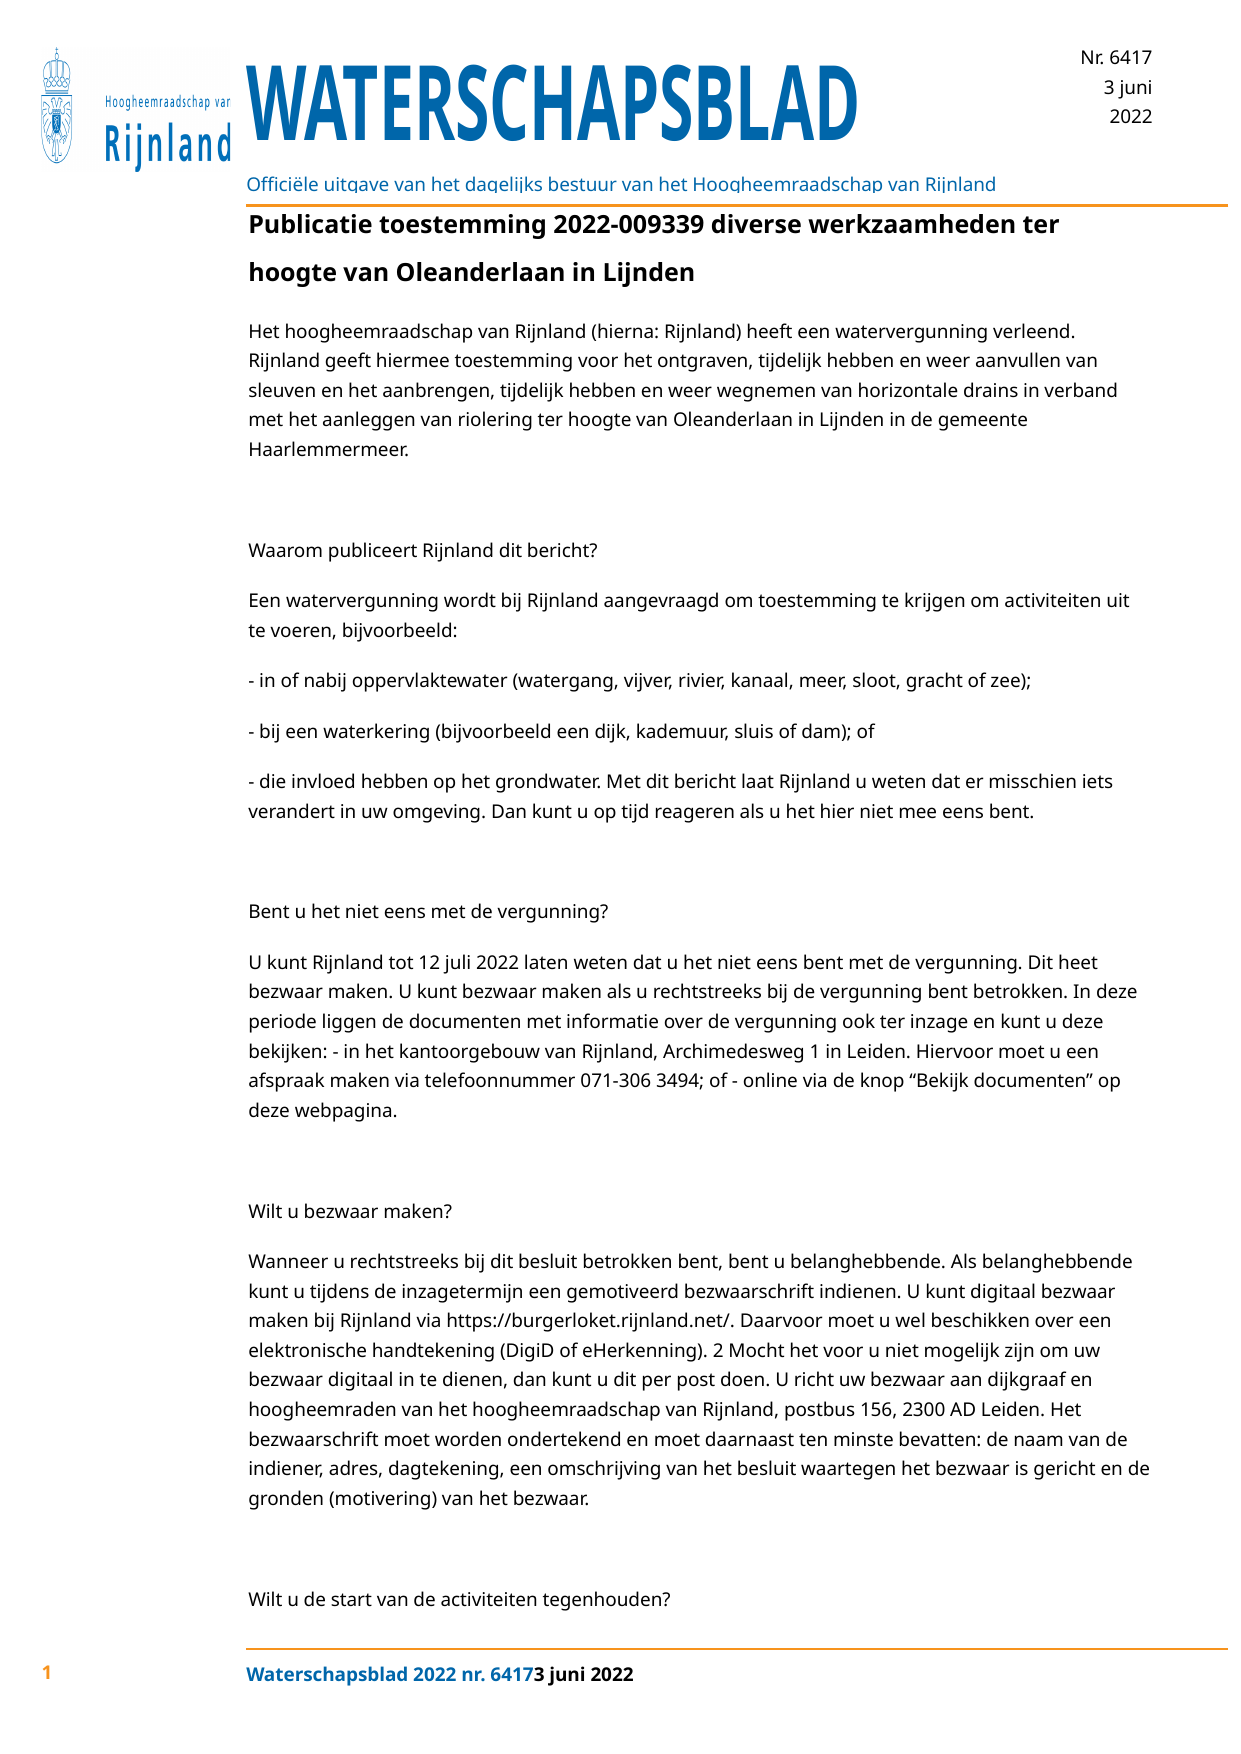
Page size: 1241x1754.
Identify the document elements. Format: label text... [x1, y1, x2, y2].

text Publicatie toestemming 2022-009339 diverse werkzaamheden ter hoogte van Oleanderlaan in Lijnden [248, 207, 1152, 288]
text Wilt u de start van de activiteiten tegenhouden? [248, 1586, 1152, 1612]
text Bent u het niet eens met de vergunning? [248, 899, 1152, 924]
text - bij een waterkering (bijvoorbeeld een dijk, kademuur, sluis of dam); of [248, 718, 1152, 744]
text - in of nabij oppervlaktewater (watergang, vijver, rivier, kanaal, meer, sloot, gracht of zee); [248, 667, 1152, 693]
text U kunt Rijnland tot 12 juli 2022 laten weten dat u het niet eens bent met de vergunning. Dit heet bezwaar maken. U kunt bezwaar maken als u rechtstreeks bij de vergunning bent betrokken. In deze periode liggen de documenten met informatie over de vergunning ook ter inzage en kunt u deze bekijken: - in het kantoorgebouw van Rijnland, Archimedesweg 1 in Leiden. Hiervoor moet u een afspraak maken via telefoonnummer 071-306 3494; of - online via de knop “Bekijk documenten” op deze webpagina. [248, 949, 1152, 1123]
text Het hoogheemraadschap van Rijnland (hierna: Rijnland) heeft een watervergunning verleend. Rijnland geeft hiermee toestemming voor het ontgraven, tijdelijk hebben en weer aanvullen van sleuven en het aanbrengen, tijdelijk hebben en weer wegnemen van horizontale drains in verband met het aanleggen van riolering ter hoogte van Oleanderlaan in Lijnden in de gemeente Haarlemmermeer. [248, 318, 1152, 462]
picture [41, 47, 231, 172]
text Wilt u bezwaar maken? [248, 1198, 1152, 1224]
text Een watervergunning wordt bij Rijnland aangevraagd om toestemming te krijgen om activiteiten uit te voeren, bijvoorbeeld: [248, 587, 1152, 643]
text Waarom publiceert Rijnland dit bericht? [248, 537, 1152, 563]
text - die invloed hebben op het grondwater. Met dit bericht laat Rijnland u weten dat er misschien iets verandert in uw omgeving. Dan kunt u op tijd reageren als u het hier niet mee eens bent. [248, 768, 1152, 824]
text Wanneer u rechtstreeks bij dit besluit betrokken bent, bent u belanghebbende. Als belanghebbende kunt u tijdens de inzagetermijn een gemotiveerd bezwaarschrift indienen. U kunt digitaal bezwaar maken bij Rijnland via https://burgerloket.rijnland.net/. Daarvoor moet u wel beschikken over een elektronische handtekening (DigiD of eHerkenning). 2 Mocht het voor u niet mogelijk zijn om uw bezwaar digitaal in te dienen, dan kunt u dit per post doen. U richt uw bezwaar aan dijkgraaf en hoogheemraden van het hoogheemraadschap van Rijnland, postbus 156, 2300 AD Leiden. Het bezwaarschrift moet worden ondertekend en moet daarnaast ten minste bevatten: de naam van de indiener, adres, dagtekening, een omschrijving van het besluit waartegen het bezwaar is gericht en de gronden (motivering) van het bezwaar. [248, 1248, 1152, 1511]
